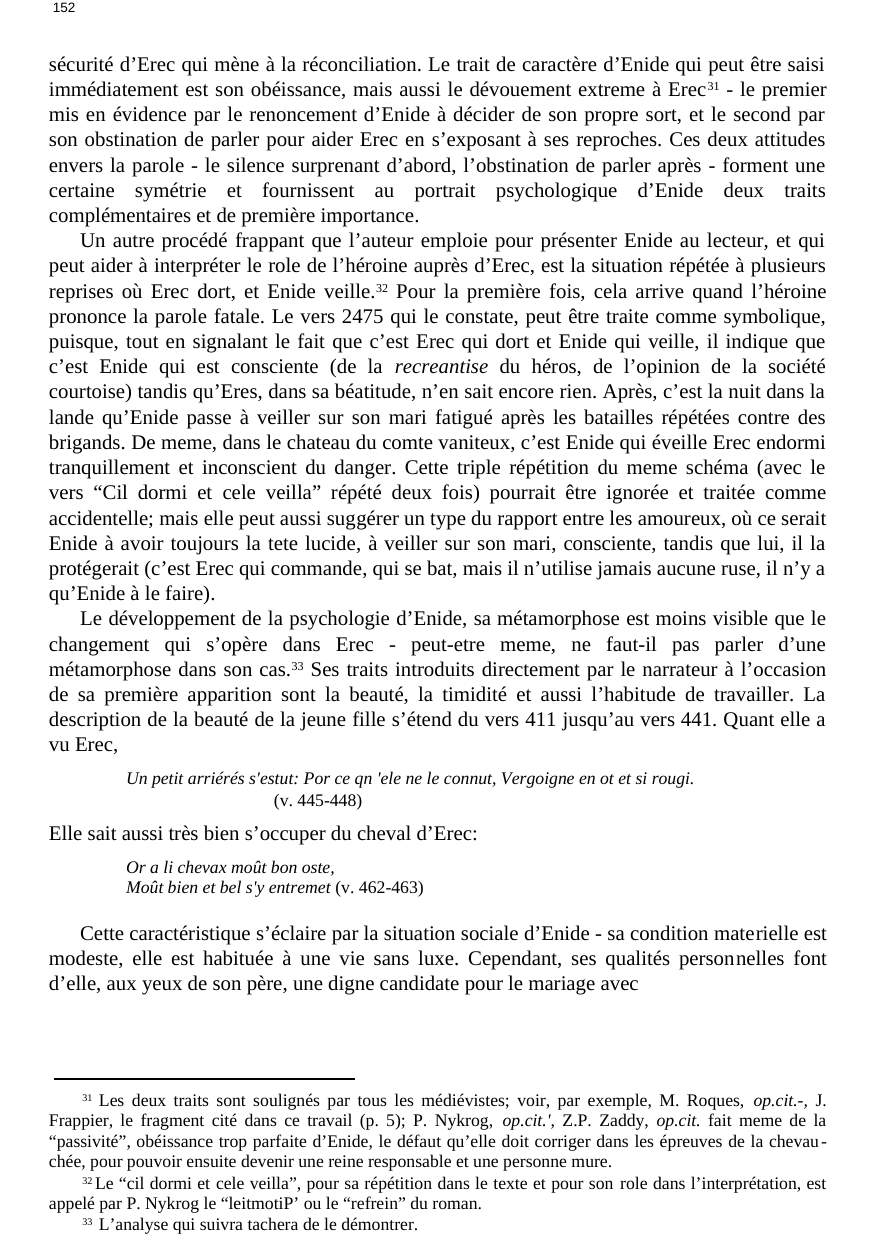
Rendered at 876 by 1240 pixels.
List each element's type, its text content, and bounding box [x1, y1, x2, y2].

text Le développement de la psychologie d’Enide, sa métamorphose est moins visible que le changement qui s’opère dans Erec - peut-etre meme, ne faut-il pas parler d’une métamorphose dans son cas.33 Ses traits introduits directement par le narrateur à l’occasion de sa première apparition sont la beauté, la timidité et aussi l’habitude de travailler. La description de la beauté de la jeune fille s’étend du vers 411 jusqu’au vers 441. Quant elle a vu Erec, [49, 606, 827, 756]
text Elle sait aussi très bien s’occuper du cheval d’Erec: [49, 821, 827, 845]
text sécurité d’Erec qui mène à la réconciliation. Le trait de caractère d’Enide qui peut être saisi immédiatement est son obéissance, mais aussi le dévouement extreme à Erec31 - le premier mis en évidence par le renoncement d’Enide à décider de son propre sort, et le second par son obstination de parler pour aider Erec en s’exposant à ses reproches. Ces deux attitudes envers la parole - le silence surprenant d’abord, l’obstination de parler après - forment une certaine symétrie et fournissent au portrait psychologique d’Enide deux traits complémentaires et de première importance. [49, 52, 827, 227]
text Un autre procédé frappant que l’auteur emploie pour présenter Enide au lecteur, et qui peut aider à interpréter le role de l’héroine auprès d’Erec, est la situation répétée à plusieurs reprises où Erec dort, et Enide veille.32 Pour la première fois, cela arrive quand l’héroine prononce la parole fatale. Le vers 2475 qui le constate, peut être traite comme symbolique, puisque, tout en signalant le fait que c’est Erec qui dort et Enide qui veille, il indique que c’est Enide qui est consciente (de la recreantise du héros, de l’opinion de la société courtoise) tandis qu’Eres, dans sa béatitude, n’en sait encore rien. Après, c’est la nuit dans la lande qu’Enide passe à veiller sur son mari fatigué après les batailles répétées contre des brigands. De meme, dans le chateau du comte vaniteux, c’est Enide qui éveille Erec endormi tranquillement et inconscient du danger. Cette triple répétition du meme schéma (avec le vers “Cil dormi et cele veilla” répété deux fois) pourrait être ignorée et traitée comme accidentelle; mais elle peut aussi sug­gérer un type du rapport entre les amoureux, où ce serait Enide à avoir toujours la tete lucide, à veiller sur son mari, consciente, tandis que lui, il la protégerait (c’est Erec qui commande, qui se bat, mais il n’utilise jamais aucune ruse, il n’y a qu’Enide à le faire). [49, 228, 827, 605]
text (v. 445-448) [274, 789, 827, 810]
text Or a li chevax moût bon oste, [49, 857, 827, 877]
text Moût bien et bel s'y entremet (v. 462-463) [126, 877, 827, 898]
text 31 Les deux traits sont soulignés par tous les médiévistes; voir, par exemple, M. Roques, op.cit.-, J. Frappier, le fragment cité dans ce travail (p. 5); P. Nykrog, op.cit.', Z.P. Zaddy, op.cit. fait meme de la “passivité”, obéissance trop parfaite d’Enide, le défaut qu’elle doit corriger dans les épreuves de la chevau­chée, pour pouvoir ensuite devenir une reine responsable et une personne mure. [49, 1090, 827, 1171]
text 32 Le “cil dormi et cele veilla”, pour sa répétition dans le texte et pour son role dans l’interprétation, est appelé par P. Nykrog le “leitmotiP’ ou le “refrein” du roman. [49, 1173, 827, 1213]
text 152 [53, 0, 81, 16]
text Cette caractéristique s’éclaire par la situation sociale d’Enide - sa condition mate­rielle est modeste, elle est habituée à une vie sans luxe. Cependant, ses qualités person­nelles font d’elle, aux yeux de son père, une digne candidate pour le mariage avec [49, 921, 827, 995]
text 33 L’analyse qui suivra tachera de le démontrer. [49, 1214, 827, 1234]
text Un petit arriérés s'estut: Por ce qn 'ele ne le connut, Vergoigne en ot et si rougi. [126, 768, 827, 788]
